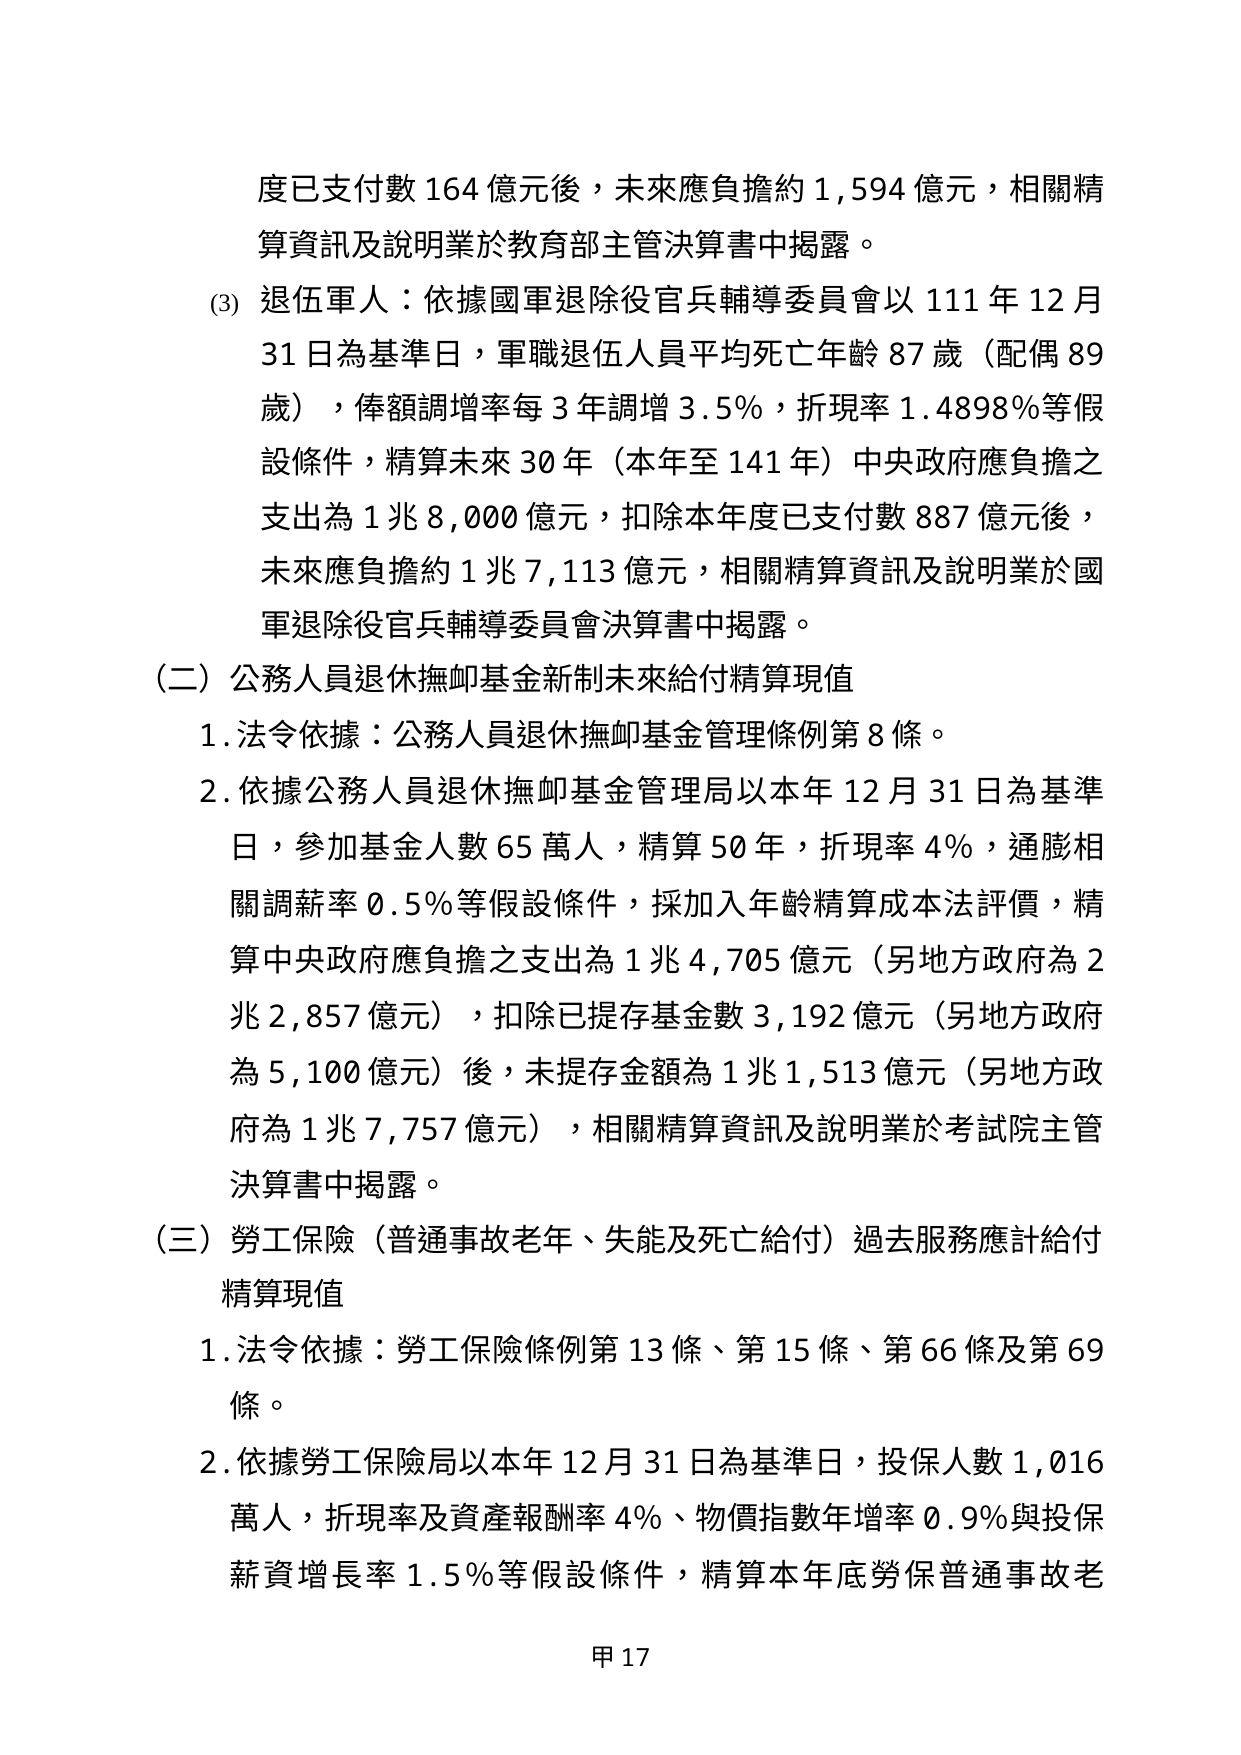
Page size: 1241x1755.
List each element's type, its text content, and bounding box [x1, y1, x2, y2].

text （二）公務人員退休撫卹基金新制未來給付精算現值 [136, 647, 1104, 701]
list 退伍軍人：依據國軍退除役官兵輔導委員會以111年12月31日為基準日，軍職退伍人員平均死亡年齡87歲（配偶89歲），俸額調增率每3年調增3.5％，折現率1.4898％等假設條件，精算未來30年（本年至141年）中央政府應負擔之支出為1兆8,000億元，扣除本年度已支付數887億元後，未來應負擔約1兆7,113億元，相關精算資訊及說明業於國軍退除役官兵輔導委員會決算書中揭露。 [210, 268, 1104, 647]
text 2.依據公務人員退休撫卹基金管理局以本年12月31日為基準日，參加基金人數65萬人，精算50年，折現率4％，通膨相關調薪率0.5％等假設條件，採加入年齡精算成本法評價，精算中央政府應負擔之支出為1兆4,705億元（另地方政府為2兆2,857億元），扣除已提存基金數3,192億元（另地方政府為5,100億元）後，未提存金額為1兆1,513億元（另地方政府為1兆7,757億元），相關精算資訊及說明業於考試院主管決算書中揭露。 [198, 758, 1104, 1208]
list 度已支付數164億元後，未來應負擔約1,594億元，相關精算資訊及說明業於教育部主管決算書中揭露。 [211, 156, 1104, 268]
text 1.法令依據：勞工保險條例第13條、第15條、第66條及第69條。 [198, 1316, 1104, 1428]
text 1.法令依據：公務人員退休撫卹基金管理條例第8條。 [198, 701, 1104, 758]
text 2.依據勞工保險局以本年12月31日為基準日，投保人數1,016萬人，折現率及資產報酬率4％、物價指數年增率0.9％與投保薪資增長率1.5％等假設條件，精算本年底勞保普通事故老 [198, 1428, 1104, 1597]
text （三）勞工保險（普通事故老年、失能及死亡給付）過去服務應計給付精算現值 [136, 1208, 1104, 1316]
